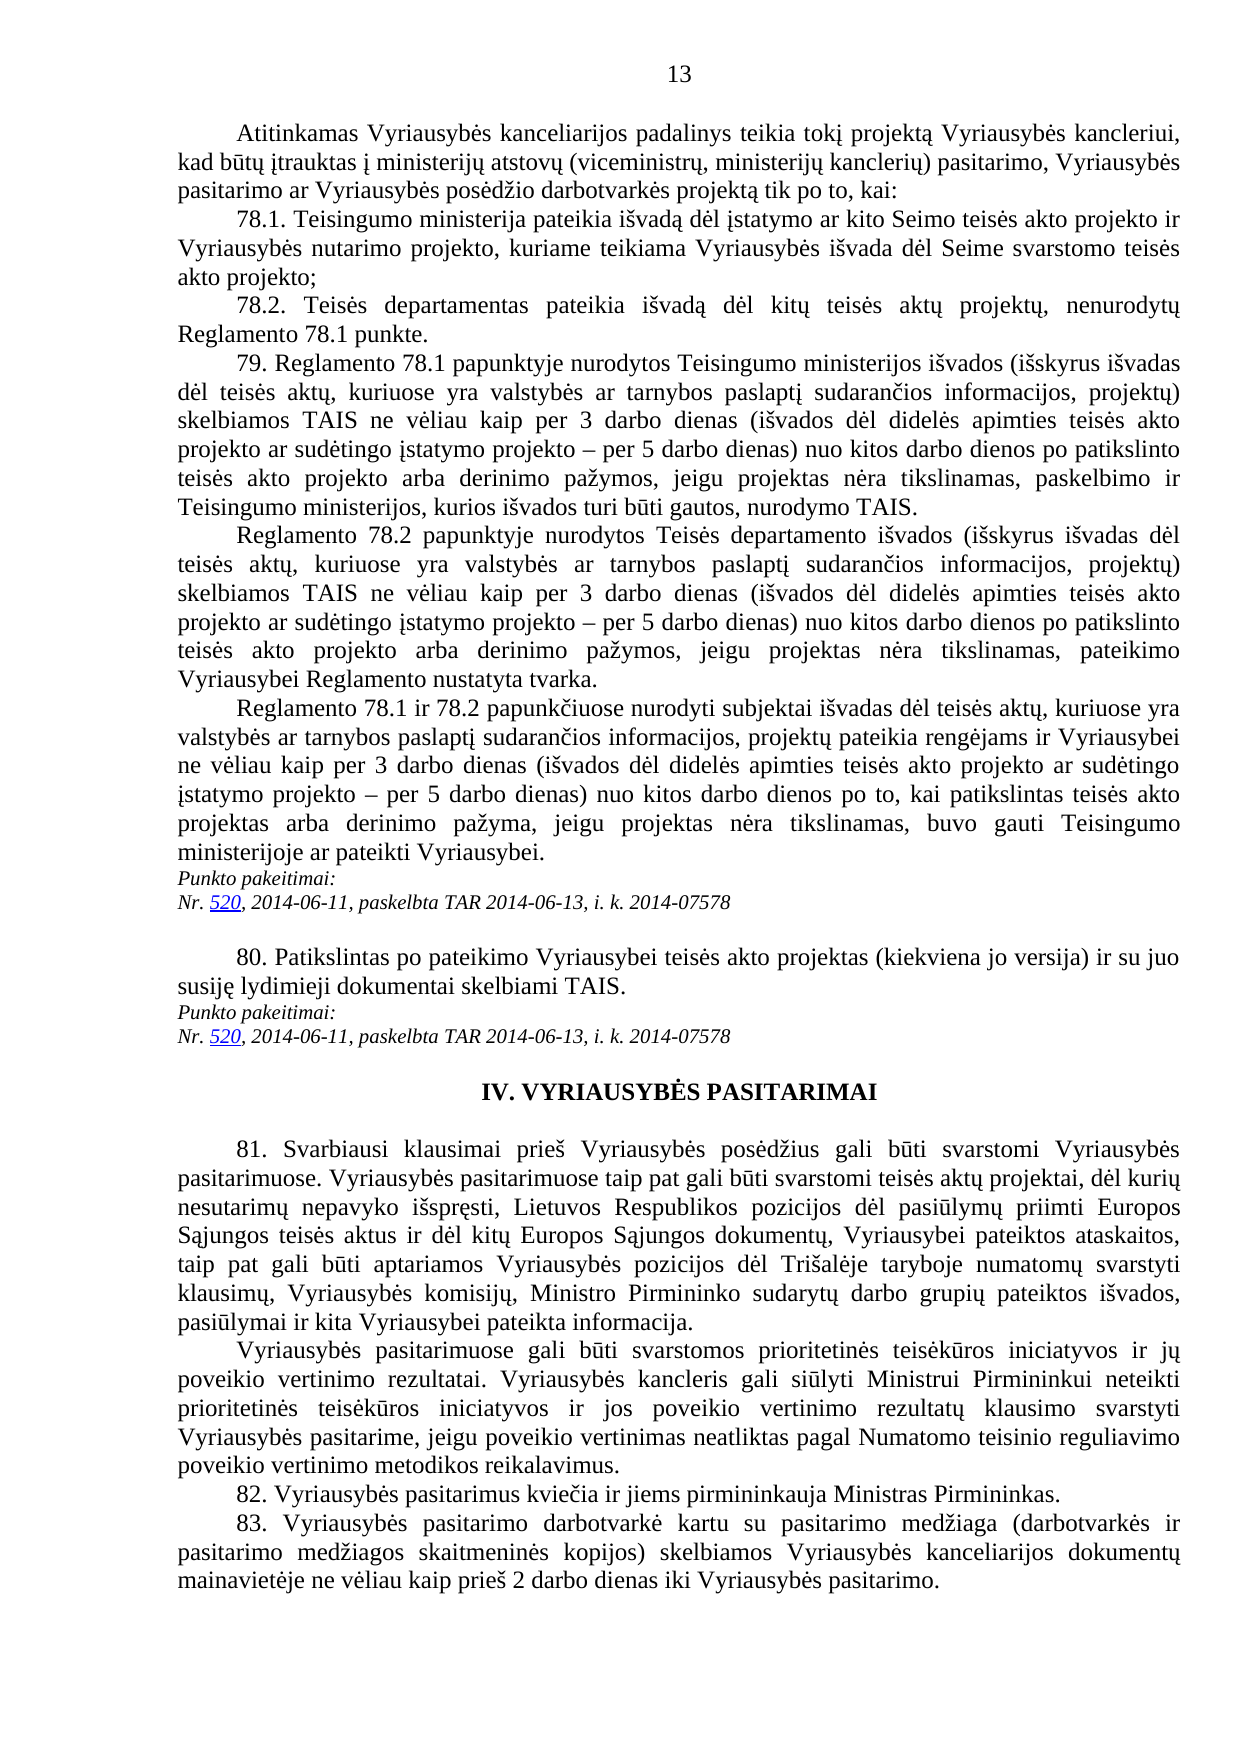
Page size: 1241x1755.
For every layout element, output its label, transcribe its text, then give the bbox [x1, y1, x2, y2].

text Nr. 520, 2014-06-11, paskelbta TAR 2014-06-13, i. k. 2014-07578 [177, 1024, 1181, 1048]
text 79. Reglamento 78.1 papunktyje nurodytos Teisingumo ministerijos išvados (išskyrus išvadas dėl teisės aktų, kuriuose yra valstybės ar tarnybos paslaptį sudarančios informacijos, projektų) skelbiamos TAIS ne vėliau kaip per 3 darbo dienas (išvados dėl didelės apimties teisės akto projekto ar sudėtingo įstatymo projekto – per 5 darbo dienas) nuo kitos darbo dienos po patikslinto teisės akto projekto arba derinimo pažymos, jeigu projektas nėra tikslinamas, paskelbimo ir Teisingumo ministerijos, kurios išvados turi būti gautos, nurodymo TAIS. [177, 348, 1181, 521]
text Atitinkamas Vyriausybės kanceliarijos padalinys teikia tokį projektą Vyriausybės kancleriui, kad būtų įtrauktas į ministerijų atstovų (viceministrų, ministerijų kanclerių) pasitarimo, Vyriausybės pasitarimo ar Vyriausybės posėdžio darbotvarkės projektą tik po to, kai: [177, 118, 1181, 204]
text 78.2. Teisės departamentas pateikia išvadą dėl kitų teisės aktų projektų, nenurodytų Reglamento 78.1 punkte. [177, 291, 1181, 348]
text IV. VYRIAUSYBĖS PASITARIMAI [177, 1077, 1181, 1106]
text 78.1. Teisingumo ministerija pateikia išvadą dėl įstatymo ar kito Seimo teisės akto projekto ir Vyriausybės nutarimo projekto, kuriame teikiama Vyriausybės išvada dėl Seime svarstomo teisės akto projekto; [177, 204, 1181, 291]
text Punkto pakeitimai: [177, 1000, 1181, 1024]
text Vyriausybės pasitarimuose gali būti svarstomos prioritetinės teisėkūros iniciatyvos ir jų poveikio vertinimo rezultatai. Vyriausybės kancleris gali siūlyti Ministrui Pirmininkui neteikti prioritetinės teisėkūros iniciatyvos ir jos poveikio vertinimo rezultatų klausimo svarstyti Vyriausybės pasitarime, jeigu poveikio vertinimas neatliktas pagal Numatomo teisinio reguliavimo poveikio vertinimo metodikos reikalavimus. [177, 1336, 1181, 1479]
text 81. Svarbiausi klausimai prieš Vyriausybės posėdžius gali būti svarstomi Vyriausybės pasitarimuose. Vyriausybės pasitarimuose taip pat gali būti svarstomi teisės aktų projektai, dėl kurių nesutarimų nepavyko išspręsti, Lietuvos Respublikos pozicijos dėl pasiūlymų priimti Europos Sąjungos teisės aktus ir dėl kitų Europos Sąjungos dokumentų, Vyriausybei pateiktos ataskaitos, taip pat gali būti aptariamos Vyriausybės pozicijos dėl Trišalėje taryboje numatomų svarstyti klausimų, Vyriausybės komisijų, Ministro Pirmininko sudarytų darbo grupių pateiktos išvados, pasiūlymai ir kita Vyriausybei pateikta informacija. [177, 1134, 1181, 1336]
text 80. Patikslintas po pateikimo Vyriausybei teisės akto projektas (kiekviena jo versija) ir su juo susiję lydimieji dokumentai skelbiami TAIS. [177, 942, 1181, 1000]
text 82. Vyriausybės pasitarimus kviečia ir jiems pirmininkauja Ministras Pirmininkas. [177, 1479, 1181, 1508]
text Reglamento 78.1 ir 78.2 papunkčiuose nurodyti subjektai išvadas dėl teisės aktų, kuriuose yra valstybės ar tarnybos paslaptį sudarančios informacijos, projektų pateikia rengėjams ir Vyriausybei ne vėliau kaip per 3 darbo dienas (išvados dėl didelės apimties teisės akto projekto ar sudėtingo įstatymo projekto – per 5 darbo dienas) nuo kitos darbo dienos po to, kai patikslintas teisės akto projektas arba derinimo pažyma, jeigu projektas nėra tikslinamas, buvo gauti Teisingumo ministerijoje ar pateikti Vyriausybei. [177, 693, 1181, 866]
text Reglamento 78.2 papunktyje nurodytos Teisės departamento išvados (išskyrus išvadas dėl teisės aktų, kuriuose yra valstybės ar tarnybos paslaptį sudarančios informacijos, projektų) skelbiamos TAIS ne vėliau kaip per 3 darbo dienas (išvados dėl didelės apimties teisės akto projekto ar sudėtingo įstatymo projekto – per 5 darbo dienas) nuo kitos darbo dienos po patikslinto teisės akto projekto arba derinimo pažymos, jeigu projektas nėra tikslinamas, pateikimo Vyriausybei Reglamento nustatyta tvarka. [177, 521, 1181, 693]
text Nr. 520, 2014-06-11, paskelbta TAR 2014-06-13, i. k. 2014-07578 [177, 890, 1181, 914]
text 83. Vyriausybės pasitarimo darbotvarkė kartu su pasitarimo medžiaga (darbotvarkės ir pasitarimo medžiagos skaitmeninės kopijos) skelbiamos Vyriausybės kanceliarijos dokumentų mainavietėje ne vėliau kaip prieš 2 darbo dienas iki Vyriausybės pasitarimo. [177, 1508, 1181, 1594]
text Punkto pakeitimai: [177, 866, 1181, 890]
